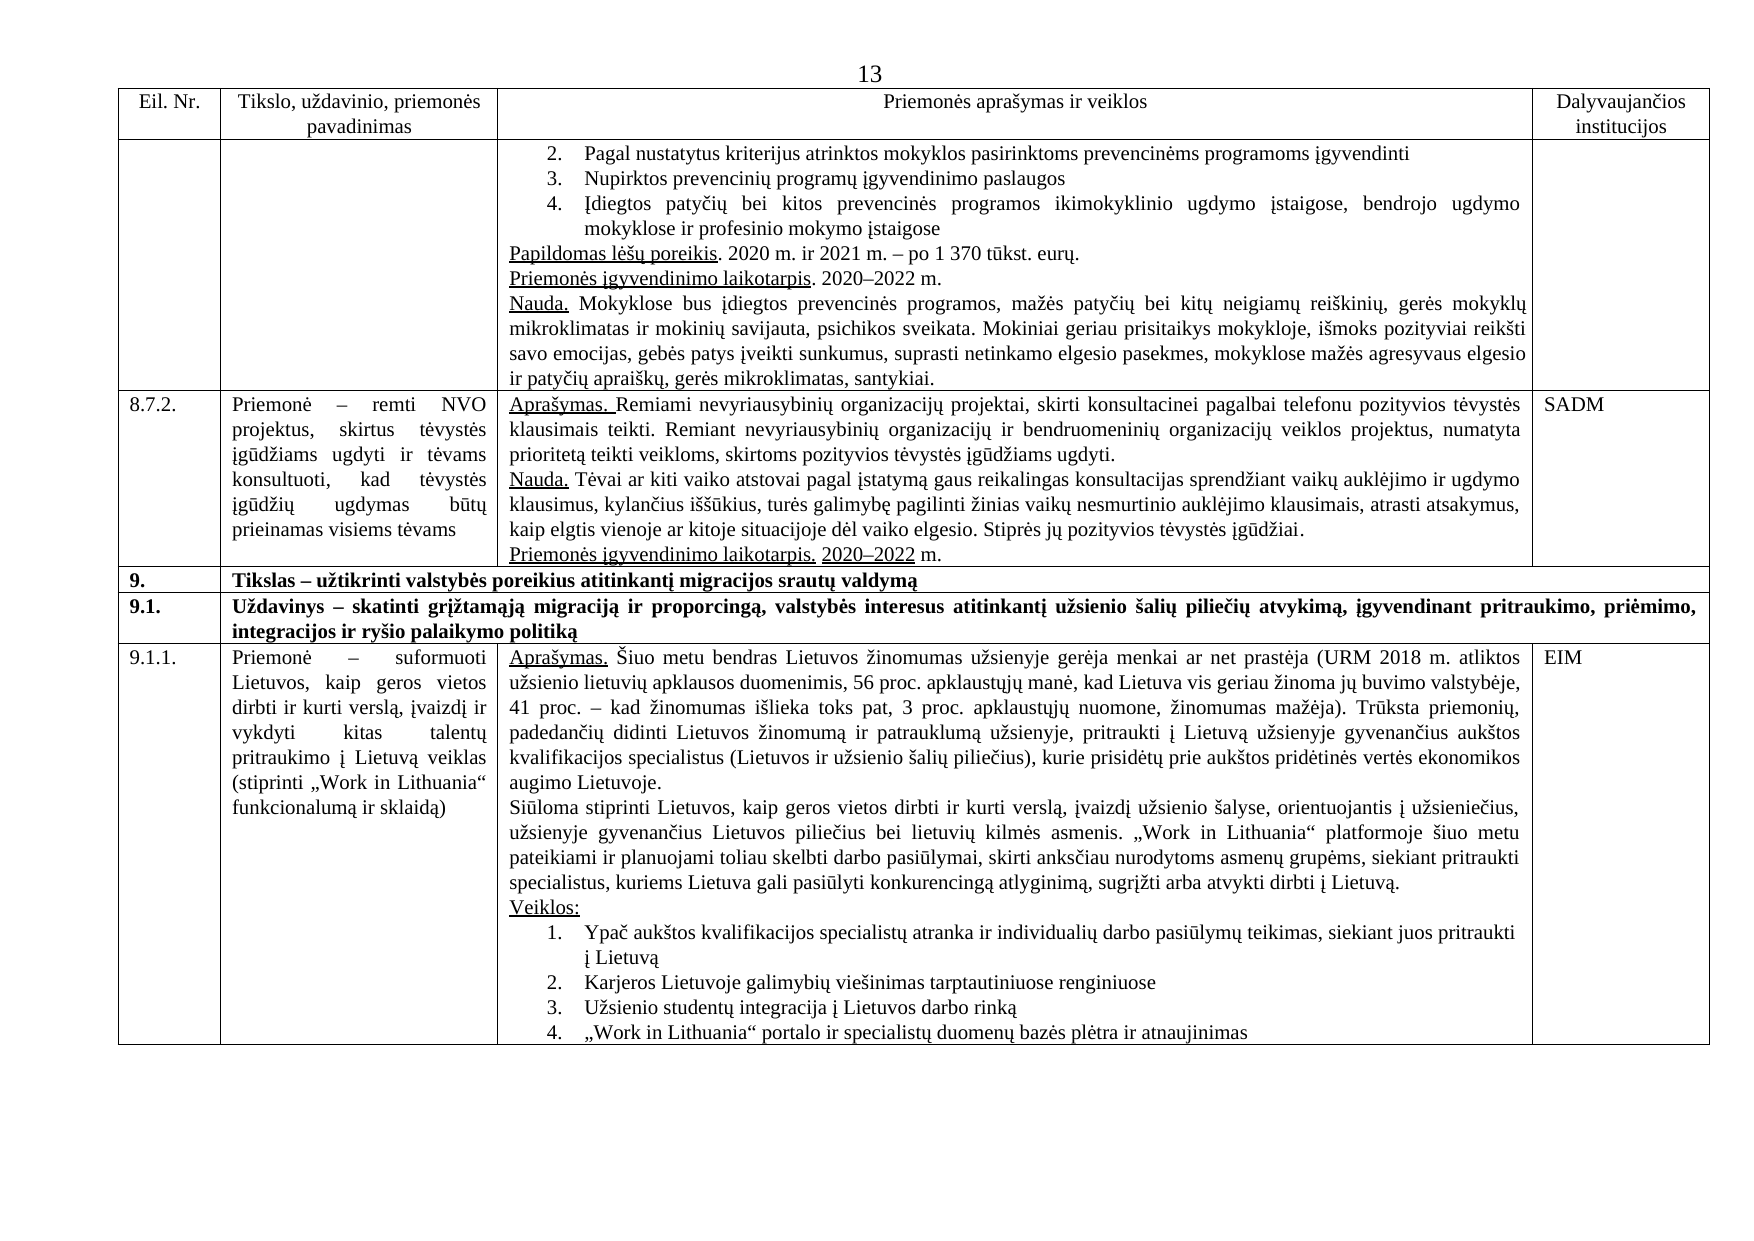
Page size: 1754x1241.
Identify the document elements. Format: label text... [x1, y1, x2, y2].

table_cell [119, 140, 220, 390]
table_cell [221, 140, 497, 390]
table_cell 9. [119, 567, 220, 592]
table_header Eil. Nr. [119, 89, 220, 139]
table_cell Aprašymas. Šiuo metu bendras Lietuvos žinomumas užsienyje gerėja menkai ar net prastėja (URM 2018 m. atliktos užsienio lietuvių apklausos duomenimis, 56 proc. apklaustųjų manė, kad Lietuva vis geriau žinoma jų buvimo valstybėje, 41 proc. – kad žinomumas išlieka toks pat, 3 proc. apklaustųjų nuomone, žinomumas mažėja). Trūksta priemonių, padedančių didinti Lietuvos žinomumą ir patrauklumą užsienyje, pritraukti į Lietuvą užsienyje gyvenančius aukštos kvalifikacijos specialistus (Lietuvos ir užsienio šalių piliečius), kurie prisidėtų prie aukštos pridėtinės vertės ekonomikos augimo Lietuvoje. Siūloma stiprinti Lietuvos, kaip geros vietos dirbti ir kurti verslą, įvaizdį užsienio šalyse, orientuojantis į užsieniečius, užsienyje gyvenančius Lietuvos piliečius bei lietuvių kilmės asmenis. „Work in Lithuania“ platformoje šiuo metu pateikiami ir planuojami toliau skelbti darbo pasiūlymai, skirti anksčiau nurodytoms asmenų grupėms, siekiant pritraukti specialistus, kuriems Lietuva gali pasiūlyti konkurencingą atlyginimą, sugrįžti arba atvykti dirbti į Lietuvą. Veiklos: 1. Ypač aukštos kvalifikacijos specialistų atranka ir individualių darbo pasiūlymų teikimas, siekiant juos pritraukti į Lietuvą 2. Karjeros Lietuvoje galimybių viešinimas tarptautiniuose renginiuose 3. Užsienio studentų integracija į Lietuvos darbo rinką 4. „Work in Lithuania“ portalo ir specialistų duomenų bazės plėtra ir atnaujinimas [498, 644, 1532, 1044]
table_cell EIM [1533, 644, 1709, 1044]
table_cell Aprašymas. Remiami nevyriausybinių organizacijų projektai, skirti konsultacinei pagalbai telefonu pozityvios tėvystės klausimais teikti. Remiant nevyriausybinių organizacijų ir bendruomeninių organizacijų veiklos projektus, numatyta prioritetą teikti veikloms, skirtoms pozityvios tėvystės įgūdžiams ugdyti. Nauda. Tėvai ar kiti vaiko atstovai pagal įstatymą gaus reikalingas konsultacijas sprendžiant vaikų auklėjimo ir ugdymo klausimus, kylančius iššūkius, turės galimybę pagilinti žinias vaikų nesmurtinio auklėjimo klausimais, atrasti atsakymus, kaip elgtis vienoje ar kitoje situacijoje dėl vaiko elgesio. Stiprės jų pozityvios tėvystės įgūdžiai. Priemonės įgyvendinimo laikotarpis. 2020–2022 m. [498, 391, 1532, 566]
table_cell 9.1. [119, 593, 220, 643]
table_cell 2. Pagal nustatytus kriterijus atrinktos mokyklos pasirinktoms prevencinėms programoms įgyvendinti 3. Nupirktos prevencinių programų įgyvendinimo paslaugos 4. Įdiegtos patyčių bei kitos prevencinės programos ikimokyklinio ugdymo įstaigose, bendrojo ugdymo mokyklose ir profesinio mokymo įstaigose Papildomas lėšų poreikis. 2020 m. ir 2021 m. – po 1 370 tūkst. eurų. Priemonės įgyvendinimo laikotarpis. 2020–2022 m. Nauda. Mokyklose bus įdiegtos prevencinės programos, mažės patyčių bei kitų neigiamų reiškinių, gerės mokyklų mikroklimatas ir mokinių savijauta, psichikos sveikata. Mokiniai geriau prisitaikys mokykloje, išmoks pozityviai reikšti savo emocijas, gebės patys įveikti sunkumus, suprasti netinkamo elgesio pasekmes, mokyklose mažės agresyvaus elgesio ir patyčių apraiškų, gerės mikroklimatas, santykiai. [498, 140, 1532, 390]
table_header Tikslo, uždavinio, priemonės pavadinimas [221, 89, 497, 139]
table_cell [1533, 140, 1709, 390]
table_cell Priemonė – suformuoti Lietuvos, kaip geros vietos dirbti ir kurti verslą, įvaizdį ir vykdyti kitas talentų pritraukimo į Lietuvą veiklas (stiprinti „Work in Lithuania“ funkcionalumą ir sklaidą) [221, 644, 497, 1044]
table_header Priemonės aprašymas ir veiklos [498, 89, 1532, 139]
table_cell SADM [1533, 391, 1709, 566]
table_cell 8.7.2. [119, 391, 220, 566]
table_header Dalyvaujančios institucijos [1533, 89, 1709, 139]
table_cell Priemonė – remti NVO projektus, skirtus tėvystės įgūdžiams ugdyti ir tėvams konsultuoti, kad tėvystės įgūdžių ugdymas būtų prieinamas visiems tėvams [221, 391, 497, 566]
table_cell Tikslas – užtikrinti valstybės poreikius atitinkantį migracijos srautų valdymą [221, 567, 1709, 592]
table_cell 9.1.1. [119, 644, 220, 1044]
table_cell Uždavinys – skatinti grįžtamąją migraciją ir proporcingą, valstybės interesus atitinkantį užsienio šalių piliečių atvykimą, įgyvendinant pritraukimo, priėmimo, integracijos ir ryšio palaikymo politiką [221, 593, 1709, 643]
